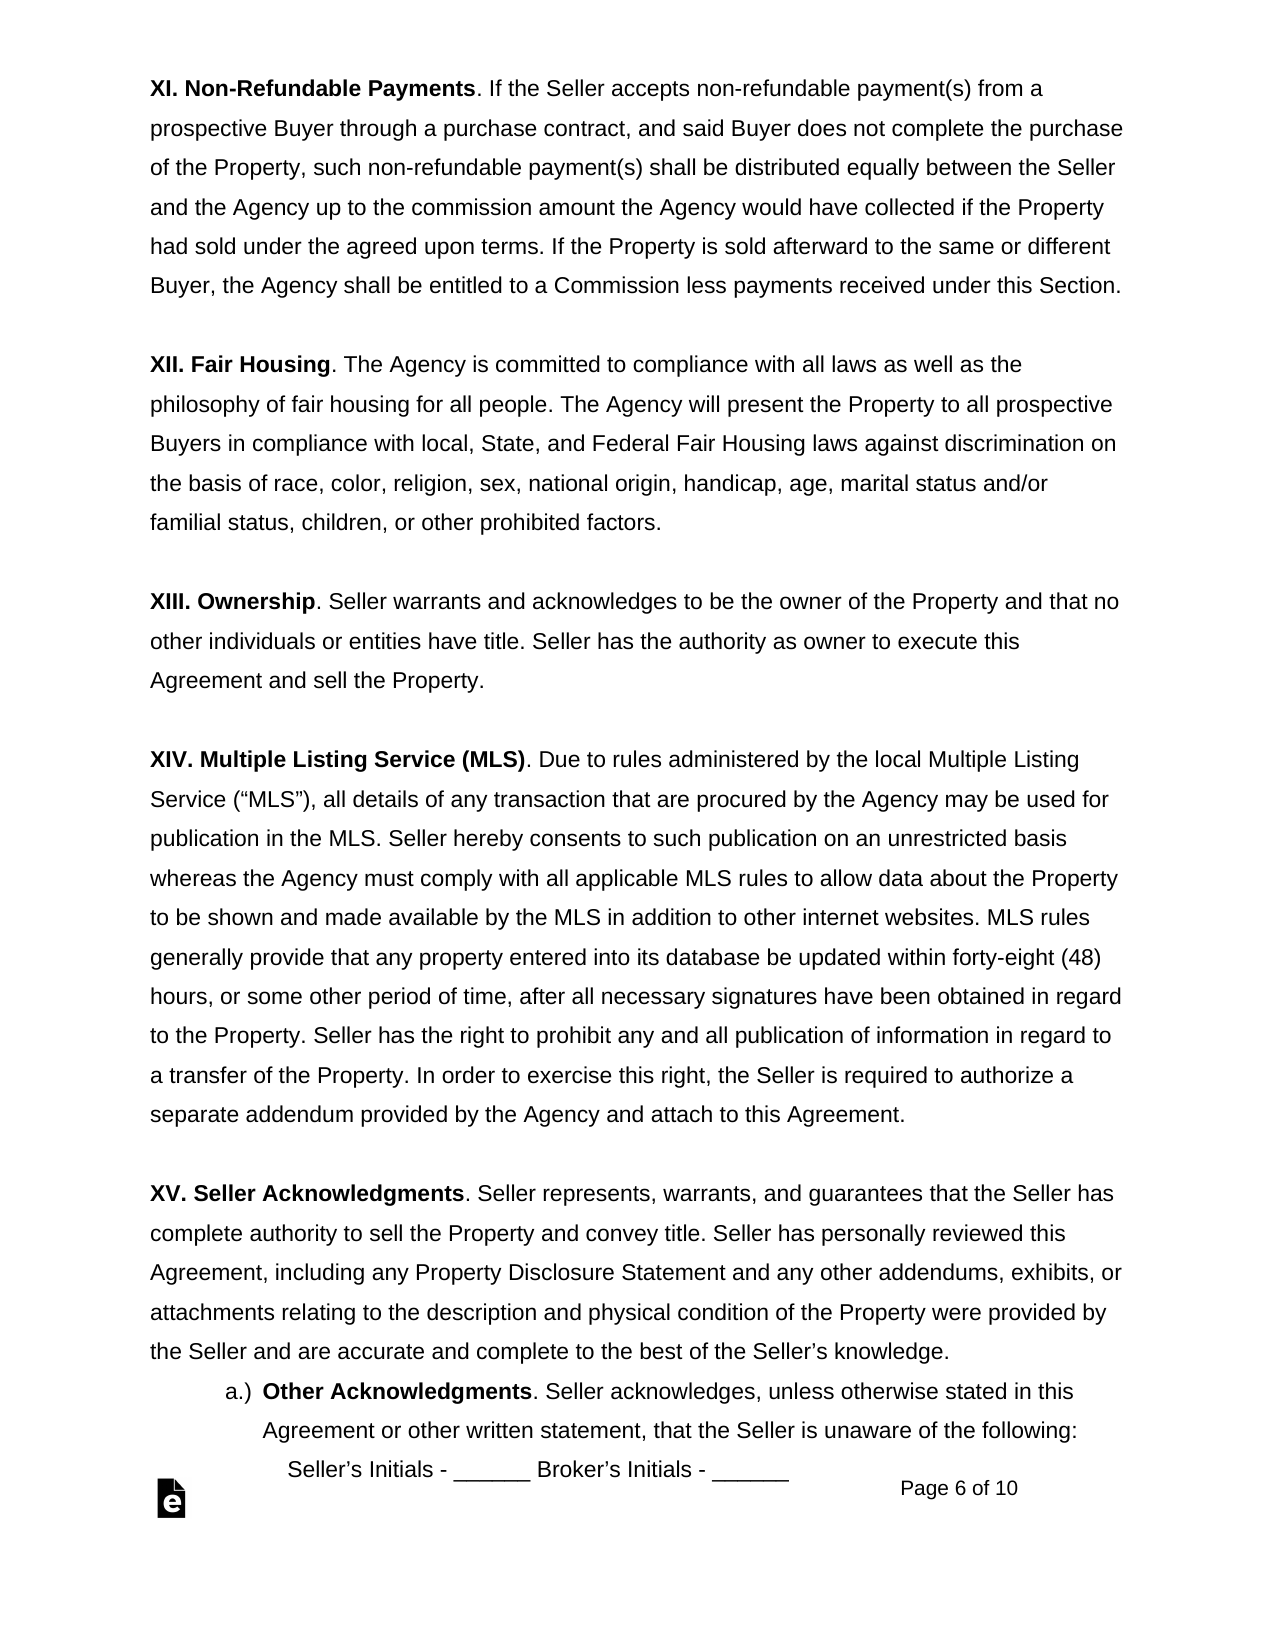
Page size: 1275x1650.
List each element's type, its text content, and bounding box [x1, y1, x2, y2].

text XIV. Multiple Listing Service (MLS). Due to rules administered by the local Multiple Listing Service (“MLS”), all details of any transaction that are procured by the Agency may be used for publication in the MLS. Seller hereby consents to such publication on an unrestricted basis whereas the Agency must comply with all applicable MLS rules to allow data about the Property to be shown and made available by the MLS in addition to other internet websites. MLS rules generally provide that any property entered into its database be updated within forty-eight (48) hours, or some other period of time, after all necessary signatures have been obtained in regard to the Property. Seller has the right to prohibit any and all publication of information in regard to a transfer of the Property. In order to exercise this right, the Seller is required to authorize a separate addendum provided by the Agency and attach to this Agreement. [150, 746, 1125, 1128]
text XIII. Ownership. Seller warrants and acknowledges to be the owner of the Property and that no other individuals or entities have title. Seller has the authority as owner to execute this Agreement and sell the Property. [150, 588, 1125, 693]
text XI. Non-Refundable Payments. If the Seller accepts non-refundable payment(s) from a prospective Buyer through a purchase contract, and said Buyer does not complete the purchase of the Property, such non-refundable payment(s) shall be distributed equally between the Seller and the Agency up to the commission amount the Agency would have collected if the Property had sold under the agreed upon terms. If the Property is sold afterward to the same or different Buyer, the Agency shall be entitled to a Commission less payments received under this Section. [150, 75, 1125, 299]
list Other Acknowledgments. Seller acknowledges, unless otherwise stated in this Agreement or other written statement, that the Seller is unaware of the following: [225, 1378, 1125, 1444]
text XV. Seller Acknowledgments. Seller represents, warrants, and guarantees that the Seller has complete authority to sell the Property and convey title. Seller has personally reviewed this Agreement, including any Property Disclosure Statement and any other addendums, exhibits, or attachments relating to the description and physical condition of the Property were provided by the Seller and are accurate and complete to the best of the Seller’s knowledge. [150, 1180, 1125, 1365]
text XII. Fair Housing. The Agency is committed to compliance with all laws as well as the philosophy of fair housing for all people. The Agency will present the Property to all prospective Buyers in compliance with local, State, and Federal Fair Housing laws against discrimination on the basis of race, color, religion, sex, national origin, handicap, age, marital status and/or familial status, children, or other prohibited factors. [150, 351, 1125, 536]
